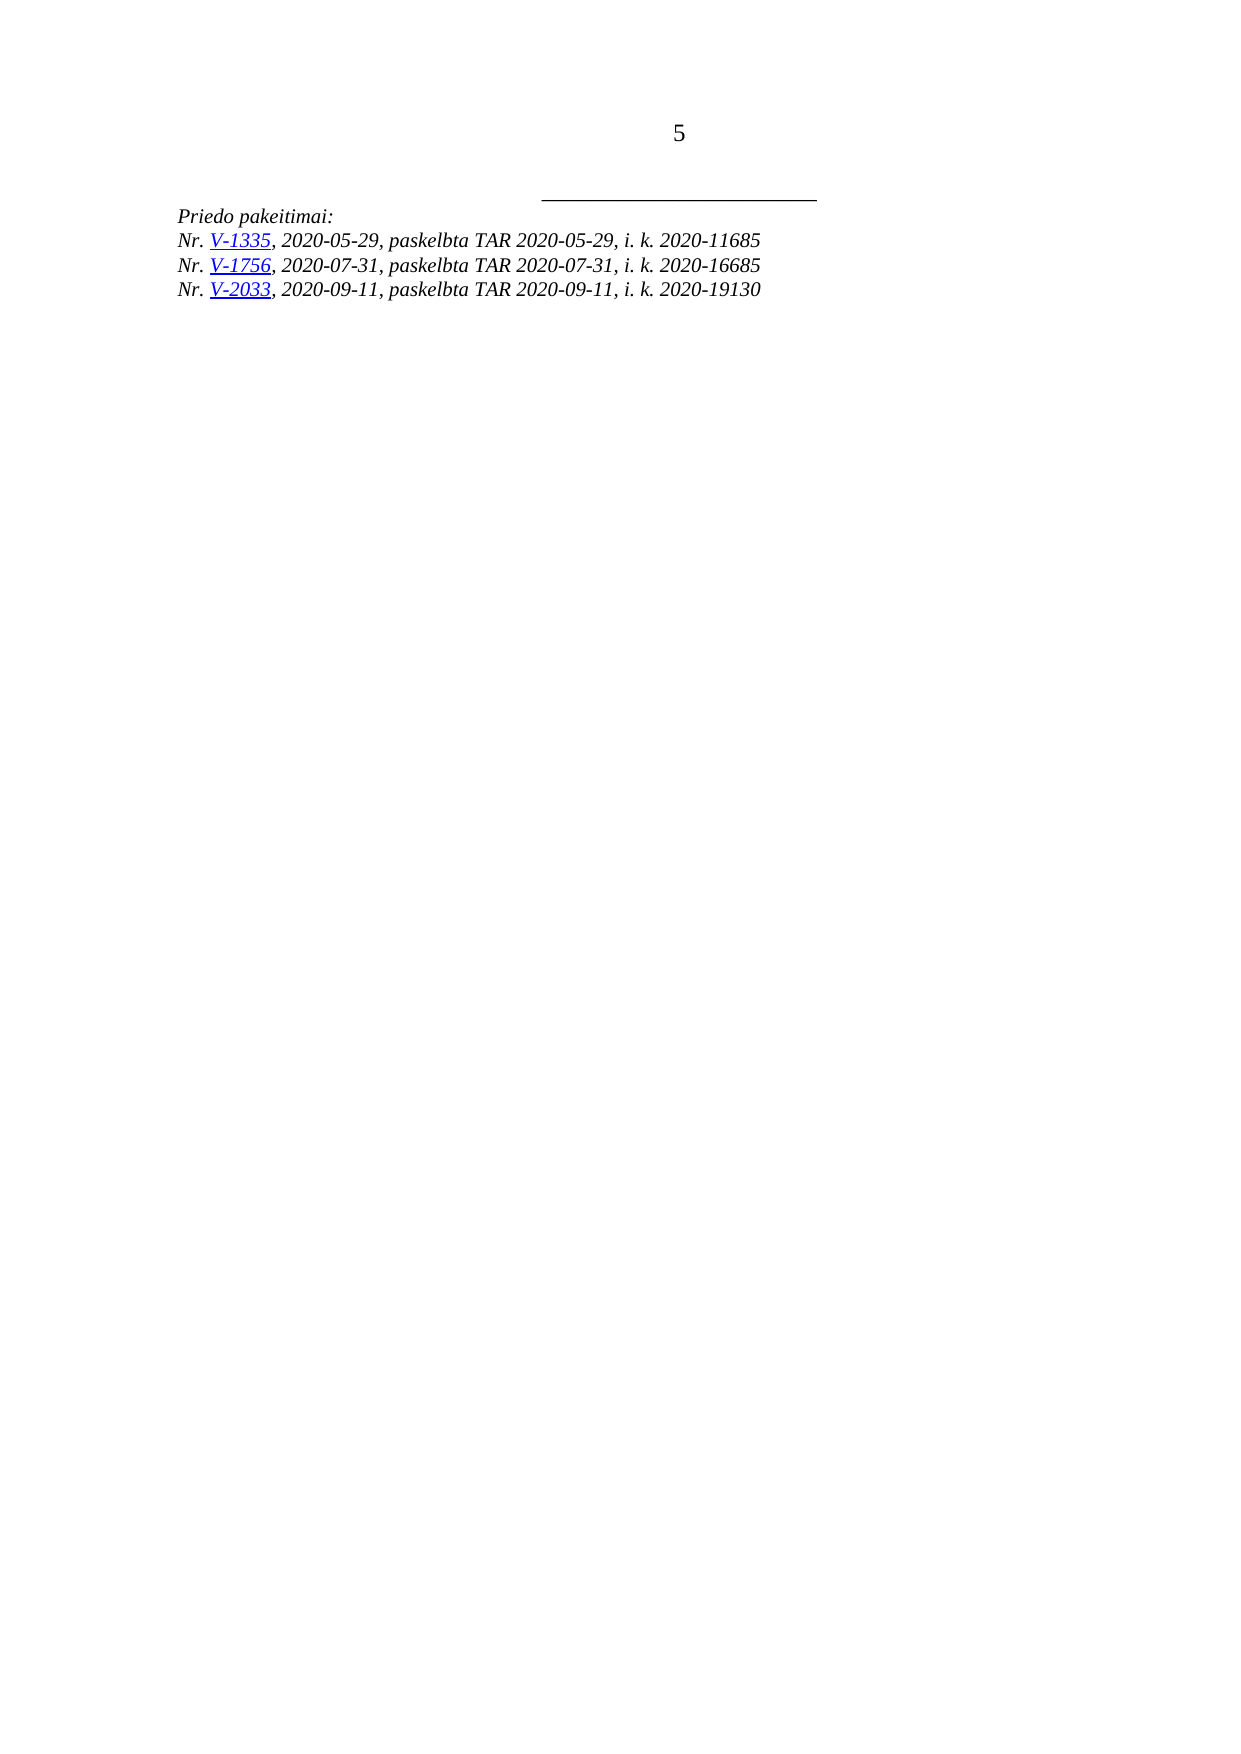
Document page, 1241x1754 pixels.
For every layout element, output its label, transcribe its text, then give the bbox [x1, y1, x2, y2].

text Nr. V-2033, 2020-09-11, paskelbta TAR 2020-09-11, i. k. 2020-19130 [177, 277, 1181, 301]
text Nr. V-1335, 2020-05-29, paskelbta TAR 2020-05-29, i. k. 2020-11685 [177, 228, 1181, 252]
text Priedo pakeitimai: [177, 204, 1181, 228]
text Nr. V-1756, 2020-07-31, paskelbta TAR 2020-07-31, i. k. 2020-16685 [177, 252, 1181, 277]
text ______________________ [177, 176, 1181, 204]
